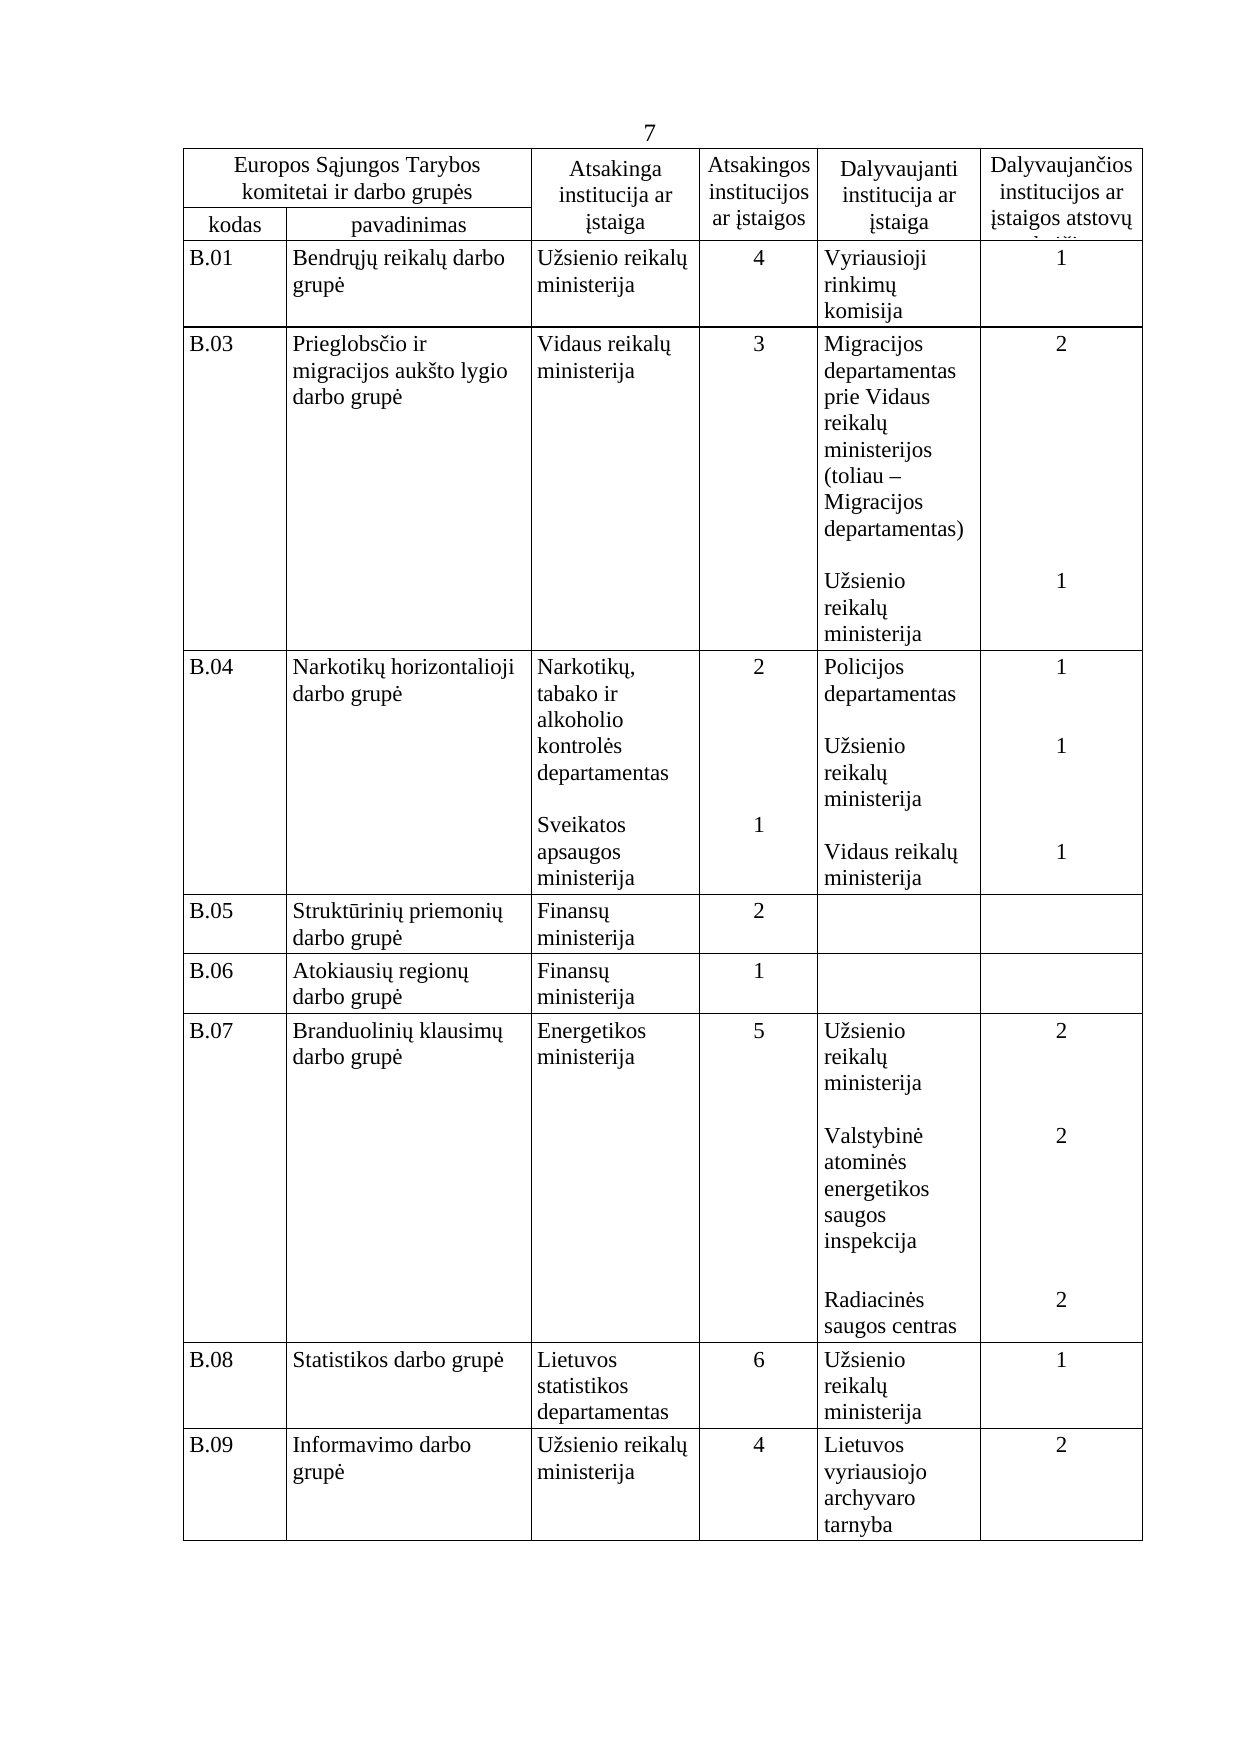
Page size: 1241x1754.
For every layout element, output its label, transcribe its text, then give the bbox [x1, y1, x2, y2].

table_cell Vidaus reikalų ministerija [532, 328, 699, 649]
table_cell [818, 895, 980, 953]
table_cell Statistikos darbo grupė [287, 1343, 531, 1428]
table_cell Policijos departamentas Užsienio reikalų ministerija Vidaus reikalų ministerija [818, 651, 980, 893]
table_cell Atokiausių regionų darbo grupė [287, 954, 531, 1013]
table_cell Lietuvos statistikos departamentas [532, 1343, 699, 1428]
table_cell [981, 895, 1142, 953]
table_cell Užsienio reikalų ministerija [532, 241, 699, 326]
table_cell Bendrųjų reikalų darbo grupė [287, 241, 531, 326]
table_cell Branduolinių klausimų darbo grupė [287, 1014, 531, 1283]
table_cell [532, 1283, 699, 1342]
table_cell 2 [981, 1283, 1142, 1342]
table_cell Lietuvos vyriausiojo archyvaro tarnyba [818, 1429, 980, 1540]
table_cell Narkotikų horizontalioji darbo grupė [287, 651, 531, 893]
table_cell [287, 1283, 531, 1342]
table_header Europos Sąjungos Tarybos komitetai ir darbo grupės [184, 149, 531, 207]
table_cell Migracijos departamentas prie Vidaus reikalų ministerijos (toliau – Migracijos departamentas) Užsienio reikalų ministerija [818, 328, 980, 649]
table_cell 2 2 [981, 1014, 1142, 1283]
table_cell Finansų ministerija [532, 954, 699, 1013]
table_cell [818, 954, 980, 1013]
table_cell B.04 [184, 651, 286, 893]
table_cell B.03 [184, 328, 286, 649]
table_header Dalyvaujanti institucija ar įstaiga [818, 149, 980, 240]
table_header Atsakinga institucija ar įstaiga [532, 149, 699, 240]
table_cell 5 [700, 1014, 817, 1283]
table_cell 6 [700, 1343, 817, 1428]
table_cell B.06 [184, 954, 286, 1013]
table_cell 1 [981, 241, 1142, 326]
table_cell Informavimo darbo grupė [287, 1429, 531, 1540]
table_cell [981, 954, 1142, 1013]
table_cell B.05 [184, 895, 286, 953]
table_cell Energetikos ministerija [532, 1014, 699, 1283]
table_cell B.09 [184, 1429, 286, 1540]
table_cell [184, 1283, 286, 1342]
table_cell pavadinimas [287, 208, 531, 240]
table_cell Užsienio reikalų ministerija Valstybinė atominės energetikos saugos inspekcija [818, 1014, 980, 1283]
table_header Atsakingos institucijos ar įstaigos atstovų skaičius [700, 149, 817, 240]
table_cell 2 1 [981, 328, 1142, 649]
table_cell [700, 1283, 817, 1342]
table_cell 2 [700, 895, 817, 953]
table_cell B.01 [184, 241, 286, 326]
table_cell 1 1 1 [981, 651, 1142, 893]
table_cell 1 [981, 1343, 1142, 1428]
table_cell 4 [700, 241, 817, 326]
table_cell Narkotikų, tabako ir alkoholio kontrolės departamentas Sveikatos apsaugos ministerija [532, 651, 699, 893]
table_cell B.07 [184, 1014, 286, 1283]
table_cell 4 [700, 1429, 817, 1540]
table_cell Finansų ministerija [532, 895, 699, 953]
table_cell Užsienio reikalų ministerija [532, 1429, 699, 1540]
table_cell 2 [981, 1429, 1142, 1540]
table_cell kodas [184, 208, 286, 240]
table_cell 3 [700, 328, 817, 649]
table_cell Užsienio reikalų ministerija [818, 1343, 980, 1428]
table_cell 2 1 [700, 651, 817, 893]
table_cell Prieglobsčio ir migracijos aukšto lygio darbo grupė [287, 328, 531, 649]
table_cell B.08 [184, 1343, 286, 1428]
table_cell 1 [700, 954, 817, 1013]
table_cell Struktūrinių priemonių darbo grupė [287, 895, 531, 953]
table_cell Vyriausioji rinkimų komisija [818, 241, 980, 326]
table_header Dalyvaujančios institucijos ar įstaigos atstovų skaičius [981, 149, 1142, 240]
table_cell Radiacinės saugos centras [818, 1283, 980, 1342]
